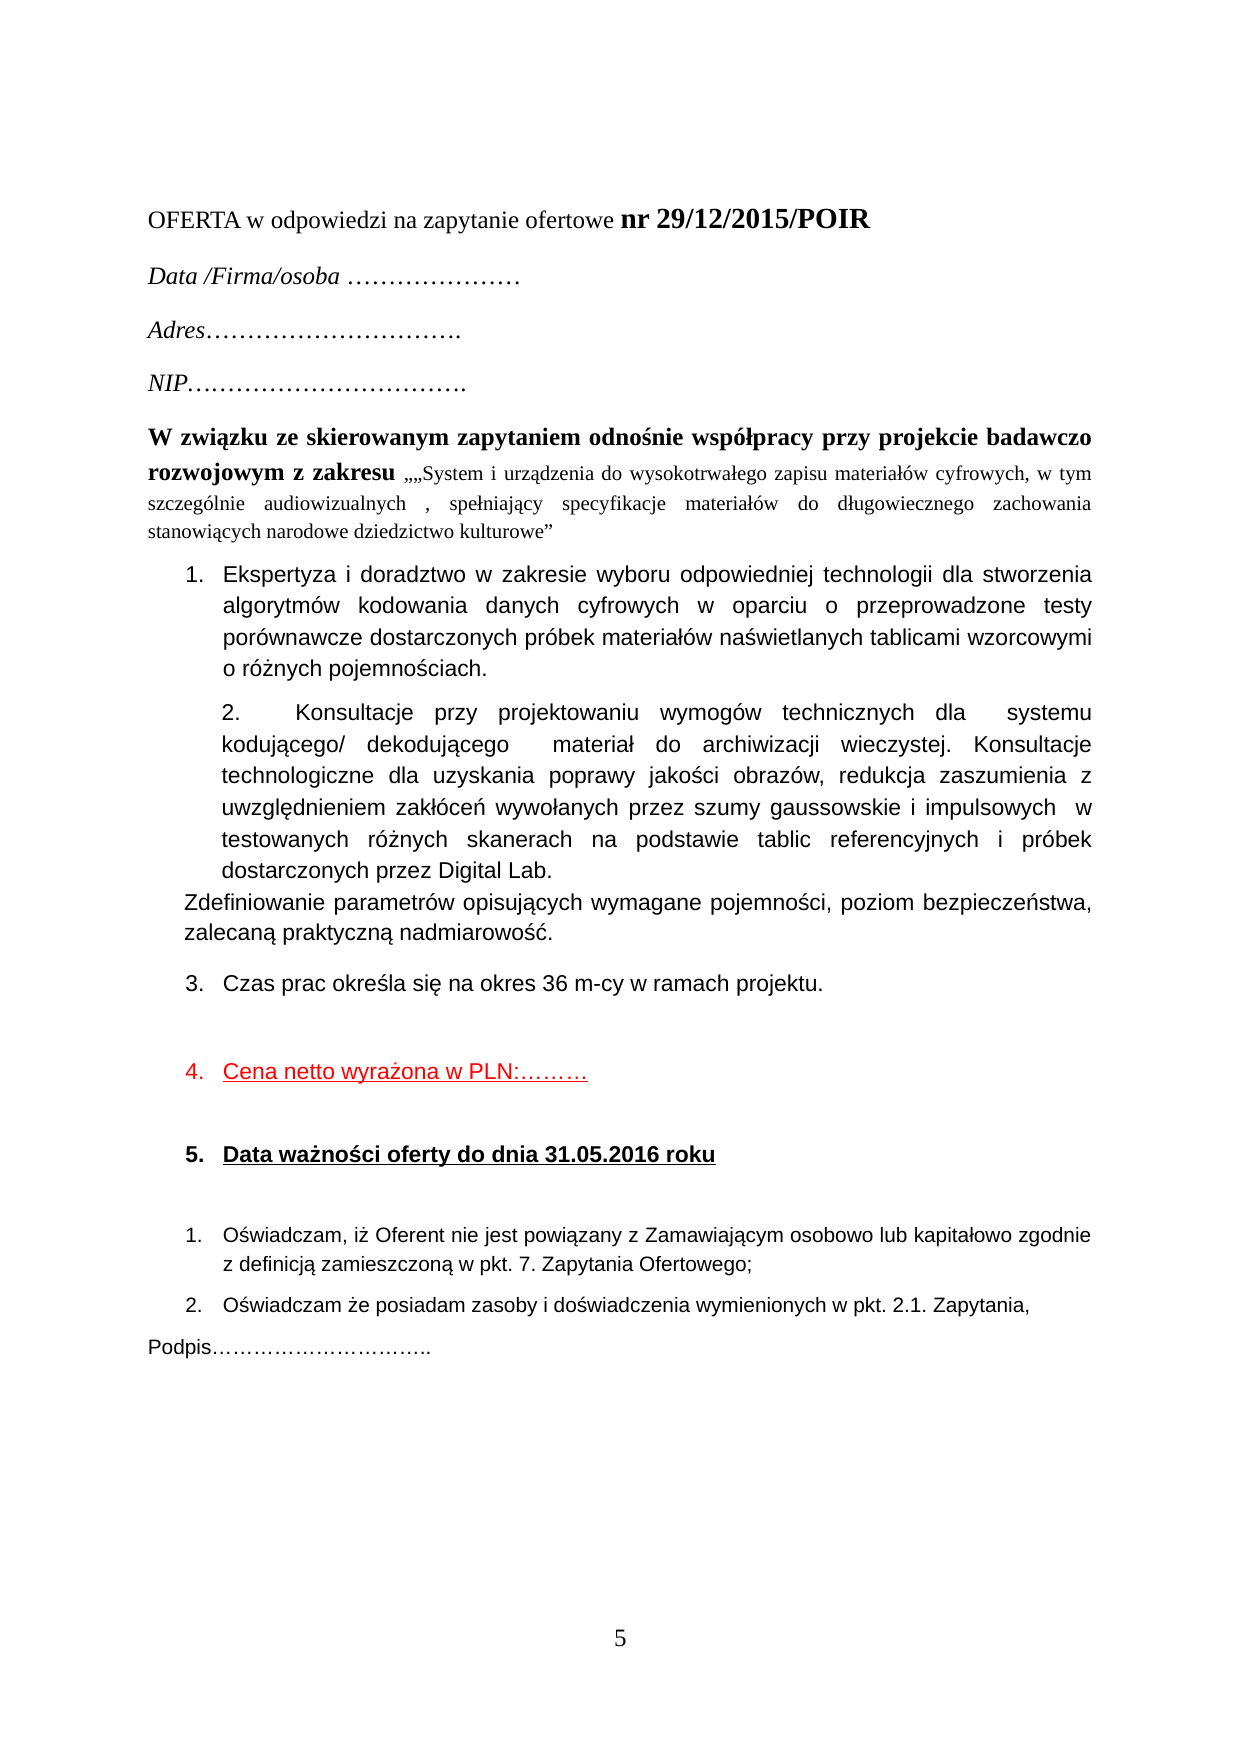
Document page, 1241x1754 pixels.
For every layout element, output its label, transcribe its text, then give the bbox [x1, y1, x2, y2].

list Cena netto wyrażona w PLN:……… [185, 1058, 1093, 1084]
list Czas prac określa się na okres 36 m-cy w ramach projektu. [185, 970, 1093, 996]
list Oświadczam że posiadam zasoby i doświadczenia wymienionych w pkt. 2.1. Zapytania, [185, 1293, 1093, 1317]
list Ekspertyza i doradztwo w zakresie wyboru odpowiedniej technologii dla stworzenia algorytmów kodowania danych cyfrowych w oparciu o przeprowadzone testy porównawcze dostarczonych próbek materiałów naświetlanych tablicami wzorcowymi o różnych pojemnościach. [185, 561, 1093, 682]
text NIP……………………………. [148, 368, 1093, 397]
list Oświadczam, iż Oferent nie jest powiązany z Zamawiającym osobowo lub kapitałowo zgodnie z definicją zamieszczoną w pkt. 7. Zapytania Ofertowego; [185, 1223, 1093, 1276]
list Podpis………………………….. [148, 1334, 1093, 1358]
list Data ważności oferty do dnia 31.05.2016 roku [185, 1141, 1093, 1167]
text Adres…………………………. [148, 315, 1093, 343]
text W związku ze skierowanym zapytaniem odnośnie współpracy przy projekcie badawczo rozwojowym z zakresu „„System i urządzenia do wysokotrwałego zapisu materiałów cyfrowych, w tym szczególnie audiowizualnych , spełniający specyfikacje materiałów do długowiecznego zachowania stanowiących narodowe dziedzictwo kulturowe” [148, 422, 1093, 543]
list Konsultacje przy projektowaniu wymogów technicznych dla systemu kodującego/ dekodującego materiał do archiwizacji wieczystej. Konsultacje technologiczne dla uzyskania poprawy jakości obrazów, redukcja zaszumienia z uwzględnieniem zakłóceń wywołanych przez szumy gaussowskie i impulsowych w testowanych różnych skanerach na podstawie tablic referencyjnych i próbek dostarczonych przez Digital Lab. [221, 699, 1093, 883]
text Zdefiniowanie parametrów opisujących wymagane pojemności, poziom bezpieczeństwa, zalecaną praktyczną nadmiarowość. [184, 889, 1093, 945]
text Data /Firma/osoba ………………… [148, 261, 1093, 289]
text OFERTA w odpowiedzi na zapytanie ofertowe nr 29/12/2015/POIR [148, 201, 1093, 235]
